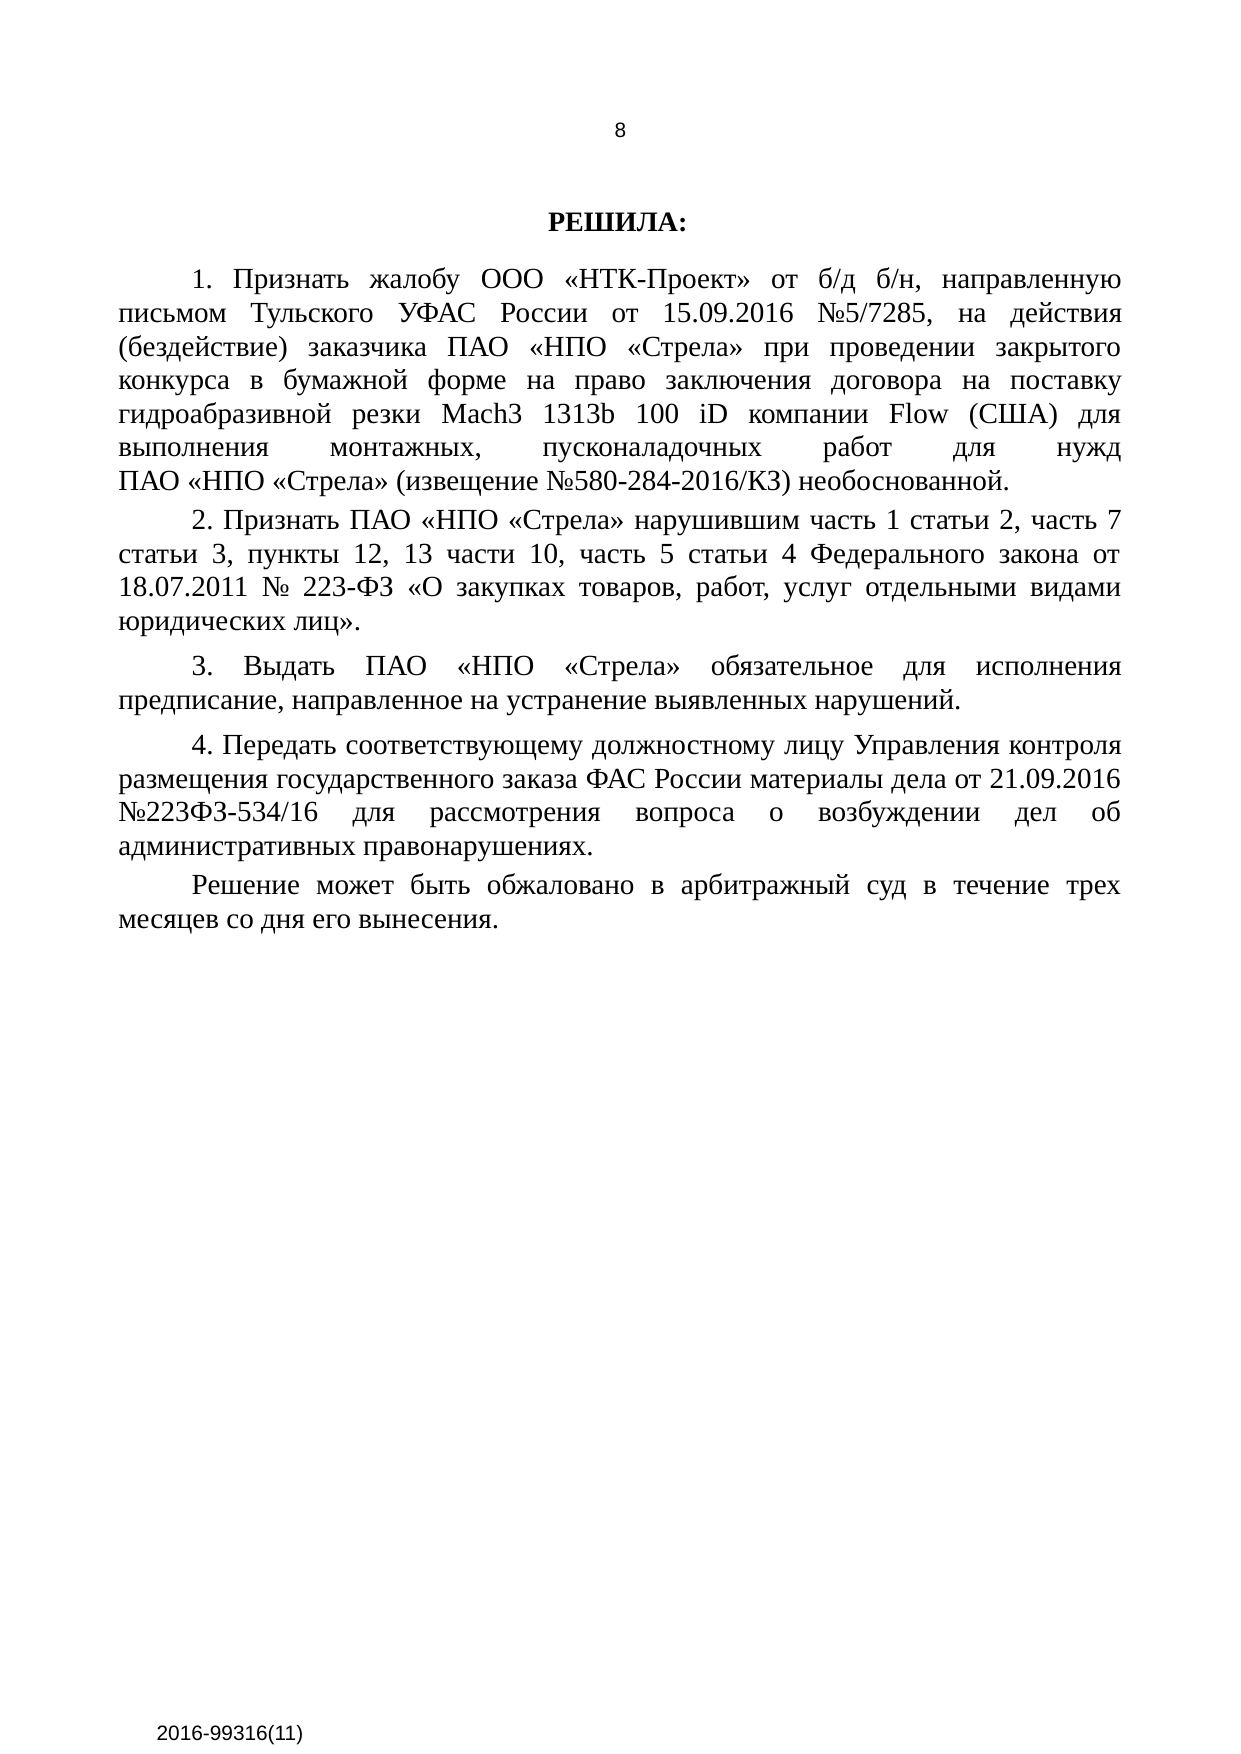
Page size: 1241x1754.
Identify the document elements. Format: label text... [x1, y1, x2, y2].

text Решение может быть обжаловано в арбитражный суд в течение трех месяцев со дня его вынесения. [118, 867, 1122, 934]
text 3. Выдать ПАО «НПО «Стрела» обязательное для исполнения предписание, направленное на устранение выявленных нарушений. [118, 648, 1122, 715]
text РЕШИЛА: [118, 205, 1122, 237]
text 1. Признать жалобу ООО «НТК-Проект» от б/д б/н, направленную письмом Тульского УФАС России от 15.09.2016 №5/7285, на действия (бездействие) заказчика ПАО «НПО «Стрела» при проведении закрытого конкурса в бумажной форме на право заключения договора на поставку гидроабразивной резки Mach3 1313b 100 iD компании Flow (США) для выполнения монтажных, пусконаладочных работ для нужд ПАО «НПО «Стрела» (извещение №580-284-2016/КЗ) необоснованной. [118, 262, 1122, 496]
text 4. Передать соответствующему должностному лицу Управления контроля размещения государственного заказа ФАС России материалы дела от 21.09.2016 №223ФЗ-534/16 для рассмотрения вопроса о возбуждении дел об административных правонарушениях. [118, 727, 1122, 861]
text 2. Признать ПАО «НПО «Стрела» нарушившим часть 1 статьи 2, часть 7 статьи 3, пункты 12, 13 части 10, часть 5 статьи 4 Федерального закона от 18.07.2011 № 223-ФЗ «О закупках товаров, работ, услуг отдельными видами юридических лиц». [118, 502, 1122, 636]
